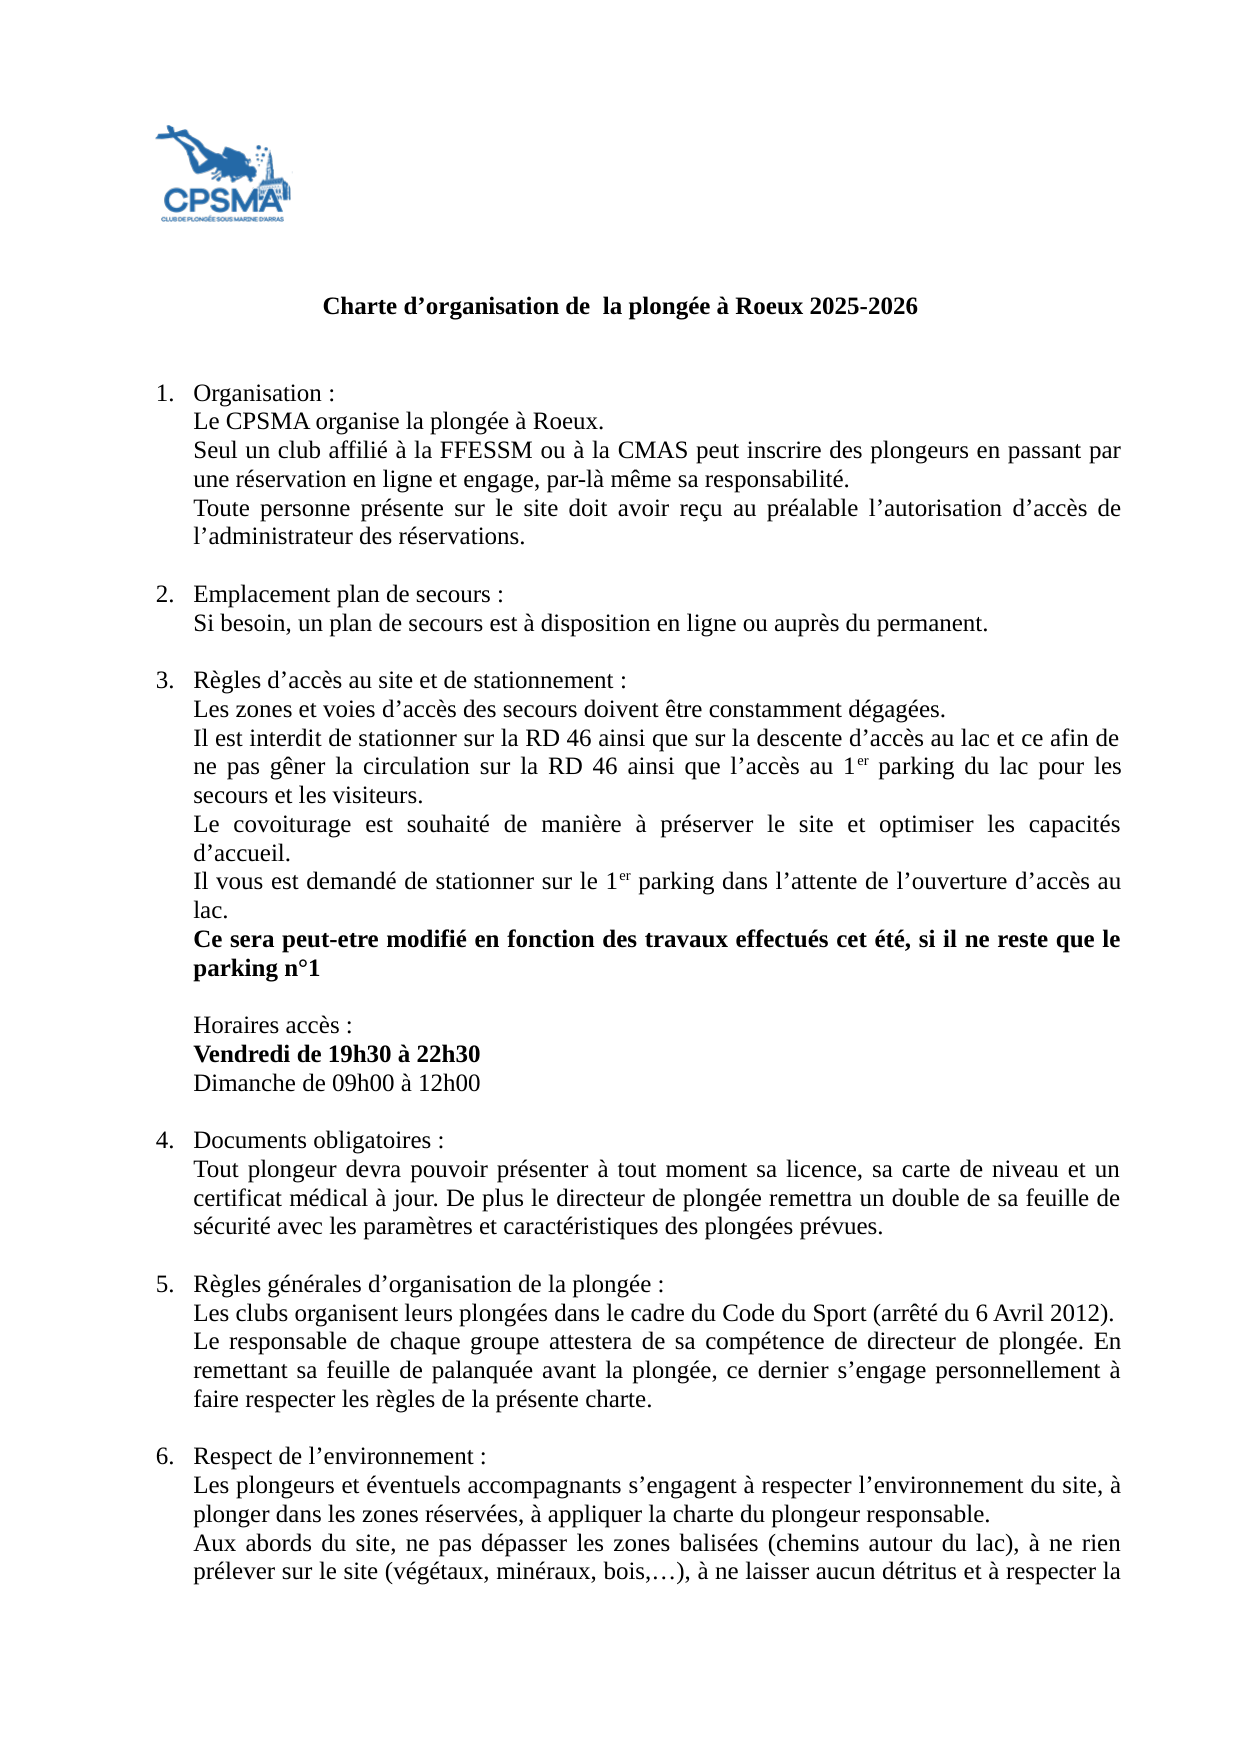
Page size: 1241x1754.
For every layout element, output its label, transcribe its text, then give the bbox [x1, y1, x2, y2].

list Respect de l’environnement : [156, 1441, 1122, 1470]
list Dimanche de 09h00 à 12h00 [193, 1068, 1122, 1096]
list Ce sera peut-etre modifié en fonction des travaux effectués cet été, si il ne reste que le parking n°1 [193, 924, 1122, 981]
list Les clubs organisent leurs plongées dans le cadre du Code du Sport (arrêté du 6 Avril 2012). [193, 1298, 1122, 1326]
list Règles générales d’organisation de la plongée : [156, 1269, 1122, 1298]
list Il vous est demandé de stationner sur le 1er parking dans l’attente de l’ouverture d’accès au lac. [193, 866, 1122, 924]
list Aux abords du site, ne pas dépasser les zones balisées (chemins autour du lac), à ne rien prélever sur le site (végétaux, minéraux, bois,…), à ne laisser aucun détritus et à respecter la [193, 1528, 1122, 1585]
list Horaires accès : [193, 1010, 1122, 1039]
list Organisation : [156, 378, 1122, 406]
list Le responsable de chaque groupe attestera de sa compétence de directeur de plongée. En remettant sa feuille de palanquée avant la plongée, ce dernier s’engage personnellement à faire respecter les règles de la présente charte. [193, 1326, 1122, 1413]
list Tout plongeur devra pouvoir présenter à tout moment sa licence, sa carte de niveau et un certificat médical à jour. De plus le directeur de plongée remettra un double de sa feuille de sécurité avec les paramètres et caractéristiques des plongées prévues. [193, 1154, 1122, 1240]
picture [118, 118, 323, 234]
list Emplacement plan de secours : [156, 579, 1122, 608]
list Vendredi de 19h30 à 22h30 [193, 1039, 1122, 1068]
list Règles d’accès au site et de stationnement : [156, 665, 1122, 694]
text Charte d’organisation de la plongée à Roeux 2025-2026 [118, 291, 1122, 320]
list Le covoiturage est souhaité de manière à préserver le site et optimiser les capacités d’accueil. [193, 809, 1122, 866]
list Les zones et voies d’accès des secours doivent être constamment dégagées. [193, 694, 1122, 723]
list Si besoin, un plan de secours est à disposition en ligne ou auprès du permanent. [193, 608, 1122, 636]
list Les plongeurs et éventuels accompagnants s’engagent à respecter l’environnement du site, à plonger dans les zones réservées, à appliquer la charte du plongeur responsable. [193, 1470, 1122, 1528]
list Il est interdit de stationner sur la RD 46 ainsi que sur la descente d’accès au lac et ce afin de ne pas gêner la circulation sur la RD 46 ainsi que l’accès au 1er parking du lac pour les secours et les visiteurs. [193, 723, 1122, 809]
list Seul un club affilié à la FFESSM ou à la CMAS peut inscrire des plongeurs en passant par une réservation en ligne et engage, par-là même sa responsabilité. [193, 435, 1122, 493]
list Documents obligatoires : [156, 1125, 1122, 1154]
list Toute personne présente sur le site doit avoir reçu au préalable l’autorisation d’accès de l’administrateur des réservations. [193, 493, 1122, 550]
list Le CPSMA organise la plongée à Roeux. [193, 406, 1122, 435]
